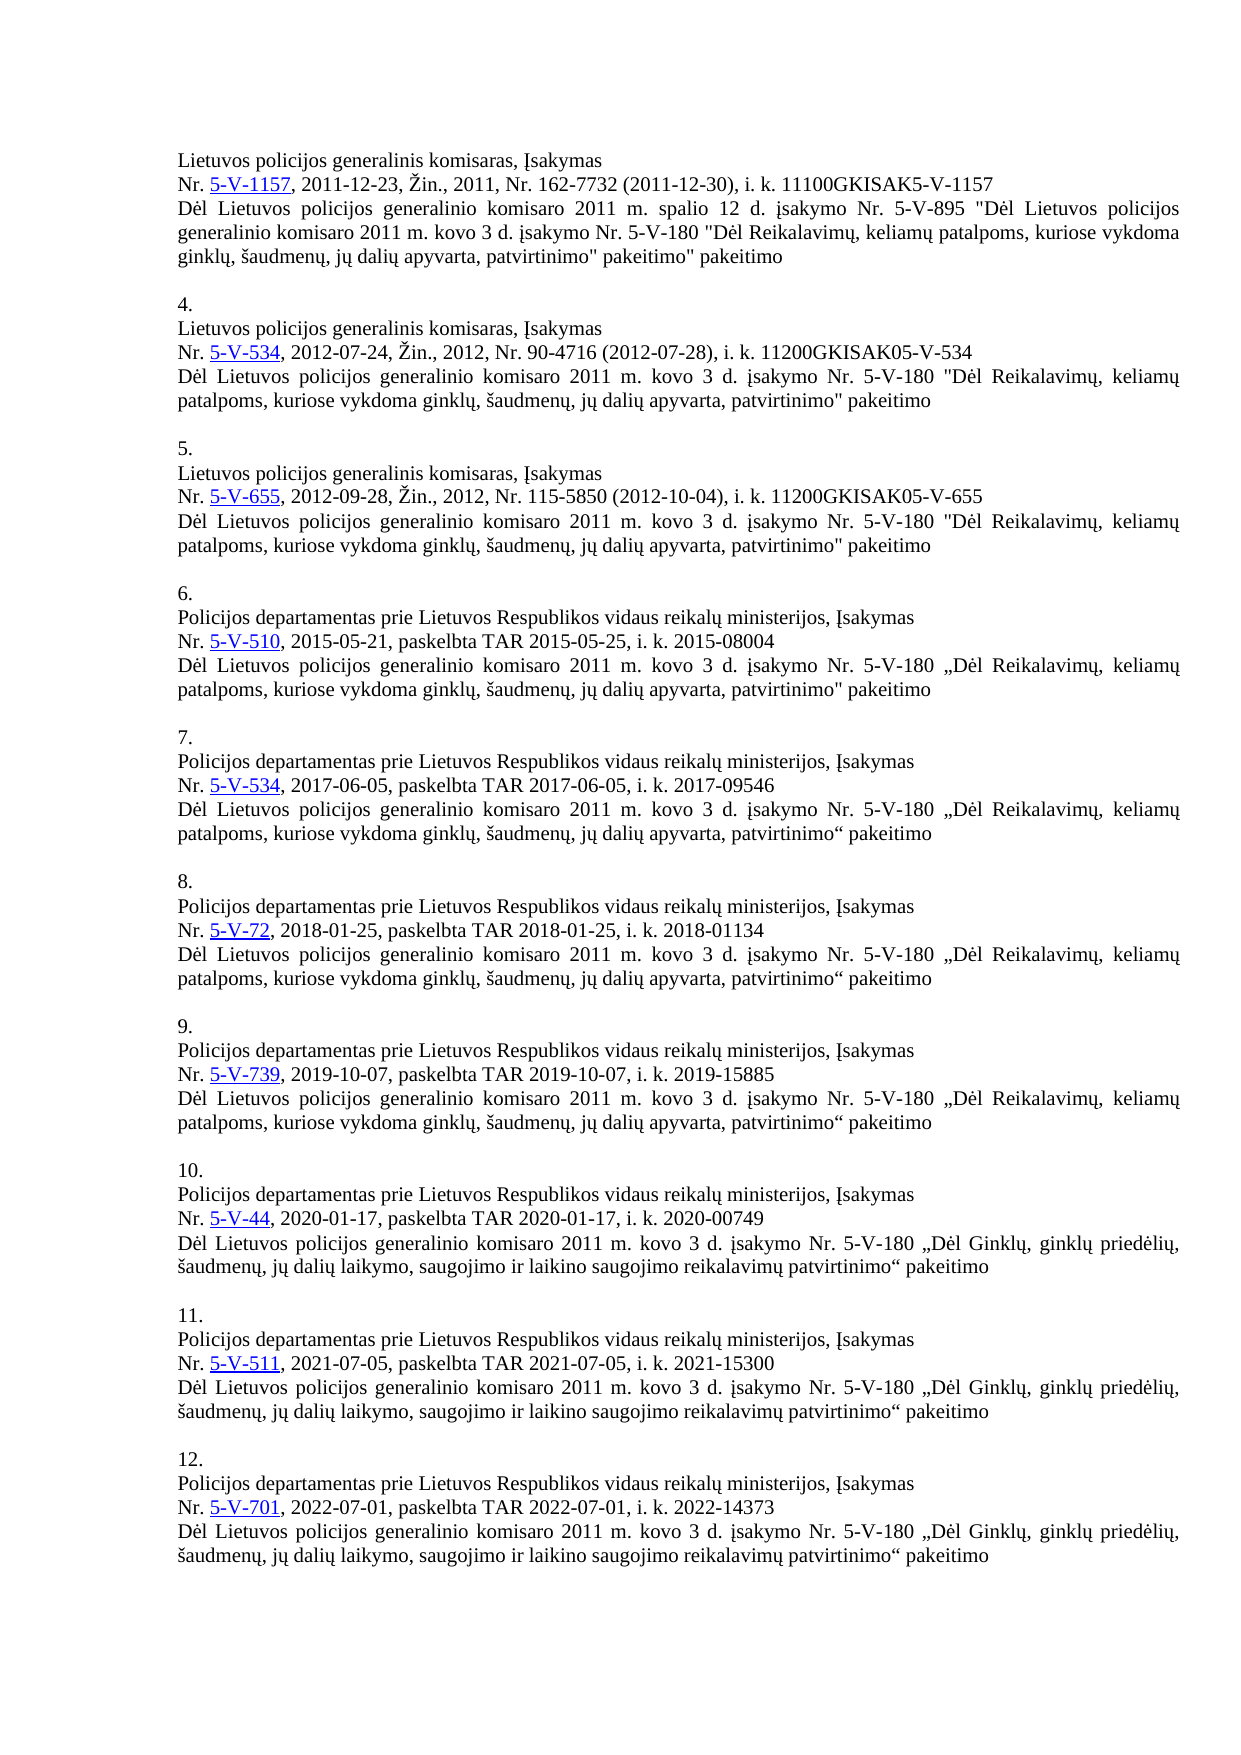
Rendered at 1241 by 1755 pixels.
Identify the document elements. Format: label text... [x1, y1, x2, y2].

text 9. [177, 1014, 1181, 1038]
text Dėl Lietuvos policijos generalinio komisaro 2011 m. kovo 3 d. įsakymo Nr. 5-V-180 „Dėl Reikalavimų, keliamų patalpoms, kuriose vykdoma ginklų, šaudmenų, jų dalių apyvarta, patvirtinimo" pakeitimo [177, 653, 1181, 701]
text 10. [177, 1158, 1181, 1182]
text Dėl Lietuvos policijos generalinio komisaro 2011 m. spalio 12 d. įsakymo Nr. 5-V-895 "Dėl Lietuvos policijos generalinio komisaro 2011 m. kovo 3 d. įsakymo Nr. 5-V-180 "Dėl Reikalavimų, keliamų patalpoms, kuriose vykdoma ginklų, šaudmenų, jų dalių apyvarta, patvirtinimo" pakeitimo" pakeitimo [177, 196, 1181, 268]
text Nr. 5-V-510, 2015-05-21, paskelbta TAR 2015-05-25, i. k. 2015-08004 [177, 629, 1181, 653]
text 8. [177, 869, 1181, 893]
text Nr. 5-V-72, 2018-01-25, paskelbta TAR 2018-01-25, i. k. 2018-01134 [177, 918, 1181, 942]
text Nr. 5-V-739, 2019-10-07, paskelbta TAR 2019-10-07, i. k. 2019-15885 [177, 1062, 1181, 1086]
text Nr. 5-V-534, 2017-06-05, paskelbta TAR 2017-06-05, i. k. 2017-09546 [177, 773, 1181, 797]
text Policijos departamentas prie Lietuvos Respublikos vidaus reikalų ministerijos, Įsakymas [177, 1182, 1181, 1206]
text Nr. 5-V-701, 2022-07-01, paskelbta TAR 2022-07-01, i. k. 2022-14373 [177, 1495, 1181, 1519]
text Policijos departamentas prie Lietuvos Respublikos vidaus reikalų ministerijos, Įsakymas [177, 749, 1181, 773]
text Nr. 5-V-511, 2021-07-05, paskelbta TAR 2021-07-05, i. k. 2021-15300 [177, 1351, 1181, 1375]
text Policijos departamentas prie Lietuvos Respublikos vidaus reikalų ministerijos, Įsakymas [177, 1327, 1181, 1351]
text Dėl Lietuvos policijos generalinio komisaro 2011 m. kovo 3 d. įsakymo Nr. 5-V-180 „Dėl Ginklų, ginklų priedėlių, šaudmenų, jų dalių laikymo, saugojimo ir laikino saugojimo reikalavimų patvirtinimo“ pakeitimo [177, 1375, 1181, 1423]
text Policijos departamentas prie Lietuvos Respublikos vidaus reikalų ministerijos, Įsakymas [177, 605, 1181, 629]
text Nr. 5-V-534, 2012-07-24, Žin., 2012, Nr. 90-4716 (2012-07-28), i. k. 11200GKISAK05-V-534 [177, 340, 1181, 364]
text Lietuvos policijos generalinis komisaras, Įsakymas [177, 148, 1181, 172]
text Nr. 5-V-44, 2020-01-17, paskelbta TAR 2020-01-17, i. k. 2020-00749 [177, 1206, 1181, 1230]
text Dėl Lietuvos policijos generalinio komisaro 2011 m. kovo 3 d. įsakymo Nr. 5-V-180 „Dėl Ginklų, ginklų priedėlių, šaudmenų, jų dalių laikymo, saugojimo ir laikino saugojimo reikalavimų patvirtinimo“ pakeitimo [177, 1519, 1181, 1567]
text Lietuvos policijos generalinis komisaras, Įsakymas [177, 460, 1181, 484]
text Dėl Lietuvos policijos generalinio komisaro 2011 m. kovo 3 d. įsakymo Nr. 5-V-180 „Dėl Reikalavimų, keliamų patalpoms, kuriose vykdoma ginklų, šaudmenų, jų dalių apyvarta, patvirtinimo“ pakeitimo [177, 797, 1181, 845]
text Lietuvos policijos generalinis komisaras, Įsakymas [177, 316, 1181, 340]
text Nr. 5-V-655, 2012-09-28, Žin., 2012, Nr. 115-5850 (2012-10-04), i. k. 11200GKISAK05-V-655 [177, 484, 1181, 508]
text 11. [177, 1303, 1181, 1327]
text Dėl Lietuvos policijos generalinio komisaro 2011 m. kovo 3 d. įsakymo Nr. 5-V-180 „Dėl Reikalavimų, keliamų patalpoms, kuriose vykdoma ginklų, šaudmenų, jų dalių apyvarta, patvirtinimo“ pakeitimo [177, 1086, 1181, 1134]
text 6. [177, 581, 1181, 605]
text Dėl Lietuvos policijos generalinio komisaro 2011 m. kovo 3 d. įsakymo Nr. 5-V-180 "Dėl Reikalavimų, keliamų patalpoms, kuriose vykdoma ginklų, šaudmenų, jų dalių apyvarta, patvirtinimo" pakeitimo [177, 508, 1181, 557]
text Policijos departamentas prie Lietuvos Respublikos vidaus reikalų ministerijos, Įsakymas [177, 893, 1181, 918]
text Nr. 5-V-1157, 2011-12-23, Žin., 2011, Nr. 162-7732 (2011-12-30), i. k. 11100GKISAK5-V-1157 [177, 172, 1181, 196]
text Dėl Lietuvos policijos generalinio komisaro 2011 m. kovo 3 d. įsakymo Nr. 5-V-180 „Dėl Ginklų, ginklų priedėlių, šaudmenų, jų dalių laikymo, saugojimo ir laikino saugojimo reikalavimų patvirtinimo“ pakeitimo [177, 1230, 1181, 1278]
text 4. [177, 292, 1181, 316]
text Policijos departamentas prie Lietuvos Respublikos vidaus reikalų ministerijos, Įsakymas [177, 1471, 1181, 1495]
text 7. [177, 725, 1181, 749]
text Dėl Lietuvos policijos generalinio komisaro 2011 m. kovo 3 d. įsakymo Nr. 5-V-180 „Dėl Reikalavimų, keliamų patalpoms, kuriose vykdoma ginklų, šaudmenų, jų dalių apyvarta, patvirtinimo“ pakeitimo [177, 942, 1181, 990]
text Dėl Lietuvos policijos generalinio komisaro 2011 m. kovo 3 d. įsakymo Nr. 5-V-180 "Dėl Reikalavimų, keliamų patalpoms, kuriose vykdoma ginklų, šaudmenų, jų dalių apyvarta, patvirtinimo" pakeitimo [177, 364, 1181, 412]
text Policijos departamentas prie Lietuvos Respublikos vidaus reikalų ministerijos, Įsakymas [177, 1038, 1181, 1062]
text 12. [177, 1447, 1181, 1471]
text 5. [177, 436, 1181, 460]
